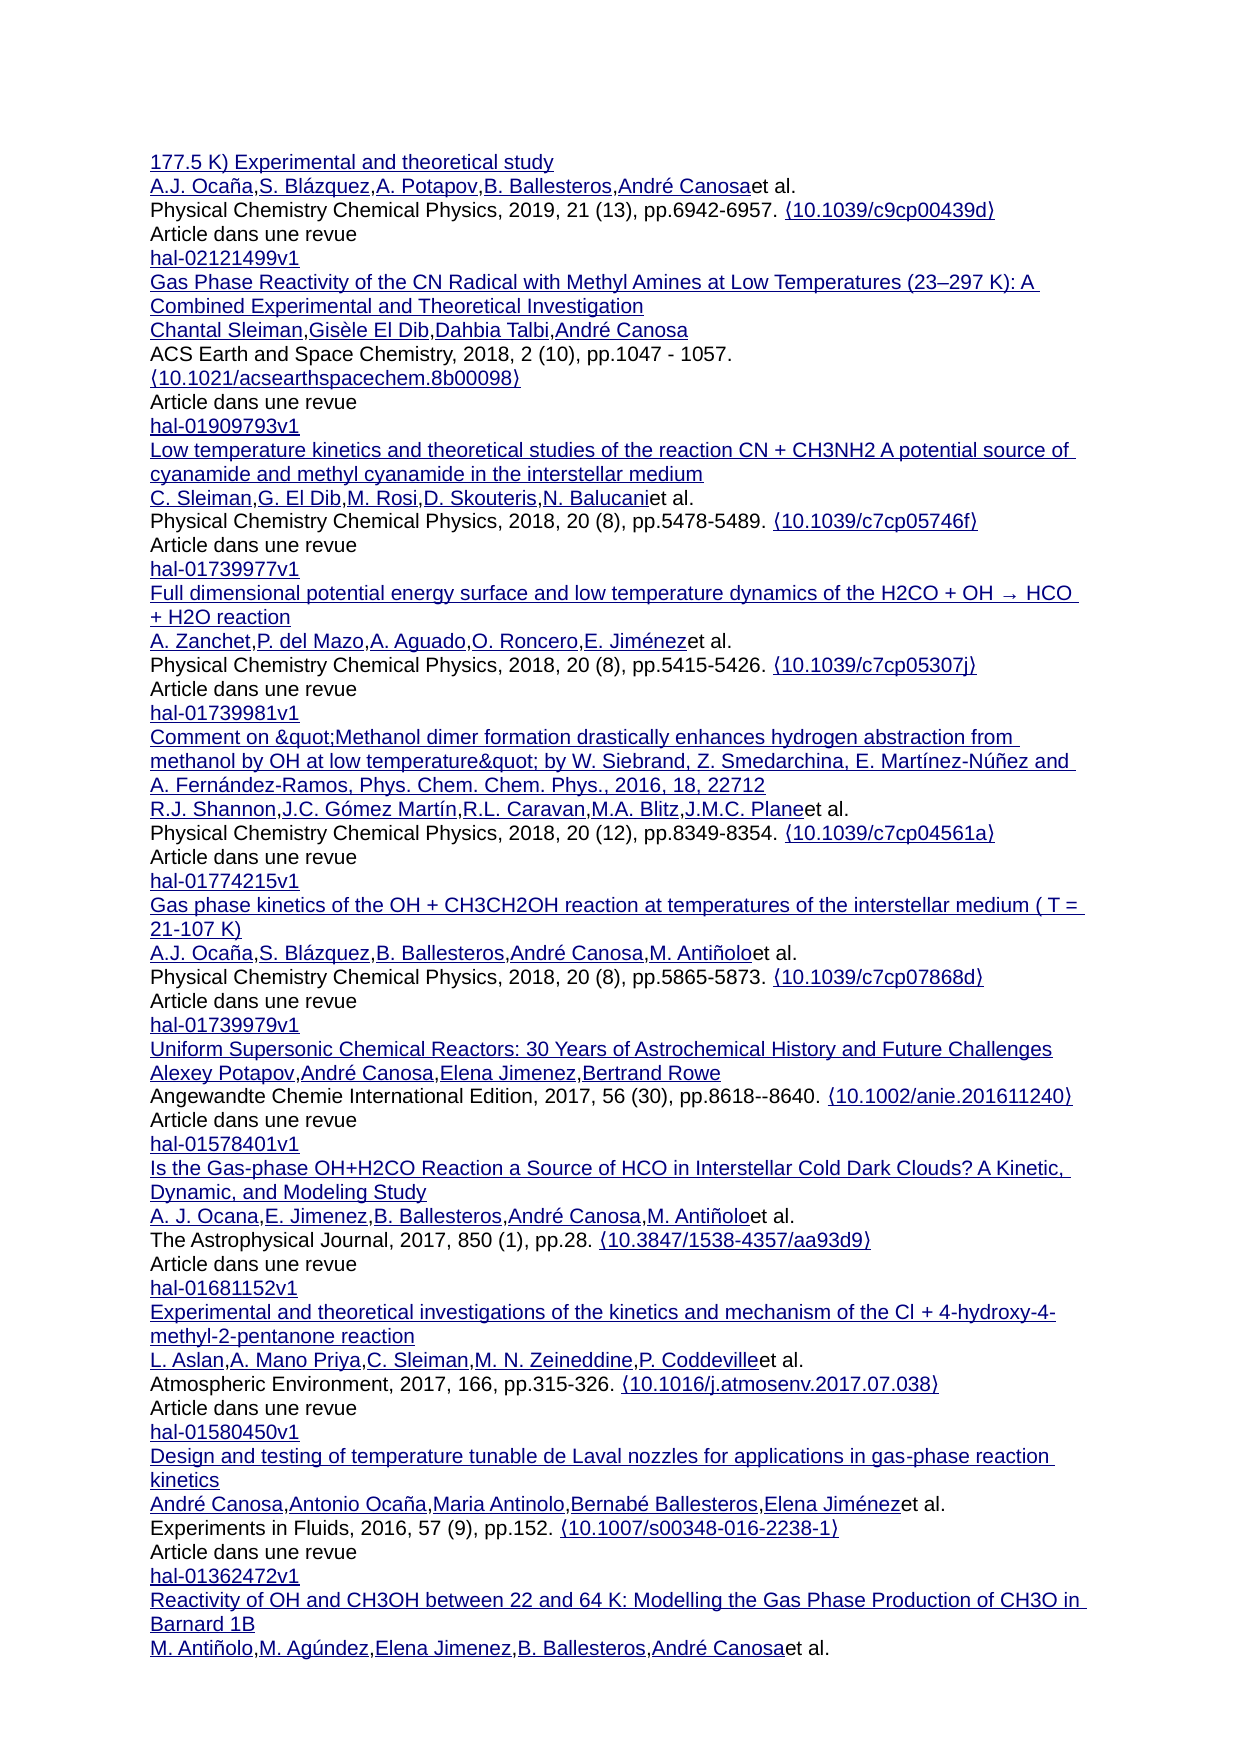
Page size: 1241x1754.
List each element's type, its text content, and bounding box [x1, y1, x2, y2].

table_cell Comment on &quot;Methanol dimer formation drastically enhances hydrogen abstraction from methanol by OH at low temperature&quot; by W. Siebrand, Z. Smedarchina, E. Martínez-Núñez and A. Fernández-Ramos, Phys. Chem. Chem. Phys., 2016, 18, 22712 R.J. Shannon,J.C. Gómez Martín,R.L. Caravan,M.A. Blitz,J.M.C. Planeet al. Physical Chemistry Chemical Physics, 2018, 20 (12), pp.8349-8354. ⟨10.1039/c7cp04561a⟩ Article dans une revue hal-01774215v1 [150, 725, 1090, 893]
table_cell Design and testing of temperature tunable de Laval nozzles for applications in gas‑phase reaction kinetics André Canosa,Antonio Ocaña,Maria Antinolo,Bernabé Ballesteros,Elena Jiménezet al. Experiments in Fluids, 2016, 57 (9), pp.152. ⟨10.1007/s00348-016-2238-1⟩ Article dans une revue hal-01362472v1 [150, 1444, 1090, 1587]
table_cell Gas phase kinetics of the OH + CH3CH2OH reaction at temperatures of the interstellar medium ( T = 21-107 K) A.J. Ocaña,S. Blázquez,B. Ballesteros,André Canosa,M. Antiñoloet al. Physical Chemistry Chemical Physics, 2018, 20 (8), pp.5865-5873. ⟨10.1039/c7cp07868d⟩ Article dans une revue hal-01739979v1 [150, 893, 1090, 1036]
table_cell Gas Phase Reactivity of the CN Radical with Methyl Amines at Low Temperatures (23–297 K): A Combined Experimental and Theoretical Investigation Chantal Sleiman,Gisèle El Dib,Dahbia Talbi,André Canosa ACS Earth and Space Chemistry, 2018, 2 (10), pp.1047 - 1057. ⟨10.1021/acsearthspacechem.8b00098⟩ Article dans une revue hal-01909793v1 [150, 270, 1090, 437]
table_cell Is the Gas-phase OH+H2CO Reaction a Source of HCO in Interstellar Cold Dark Clouds? A Kinetic, Dynamic, and Modeling Study A. J. Ocana,E. Jimenez,B. Ballesteros,André Canosa,M. Antiñoloet al. The Astrophysical Journal, 2017, 850 (1), pp.28. ⟨10.3847/1538-4357/aa93d9⟩ Article dans une revue hal-01681152v1 [150, 1156, 1090, 1300]
table_cell Reactivity of OH and CH3OH between 22 and 64 K: Modelling the Gas Phase Production of CH3O in Barnard 1B M. Antiñolo,M. Agúndez,Elena Jimenez,B. Ballesteros,André Canosaet al. [150, 1588, 1090, 1659]
table_cell Experimental and theoretical investigations of the kinetics and mechanism of the Cl + 4-hydroxy-4-methyl-2-pentanone reaction L. Aslan,A. Mano Priya,C. Sleiman,M. N. Zeineddine,P. Coddevilleet al. Atmospheric Environment, 2017, 166, pp.315-326. ⟨10.1016/j.atmosenv.2017.07.038⟩ Article dans une revue hal-01580450v1 [150, 1300, 1090, 1444]
table_cell Full dimensional potential energy surface and low temperature dynamics of the H2CO + OH → HCO + H2O reaction A. Zanchet,P. del Mazo,A. Aguado,O. Roncero,E. Jiménezet al. Physical Chemistry Chemical Physics, 2018, 20 (8), pp.5415-5426. ⟨10.1039/c7cp05307j⟩ Article dans une revue hal-01739981v1 [150, 581, 1090, 725]
table_cell Gas-phase reactivity of CH&lt;sub&gt;3&lt;/sub&gt;OH toward OH at interstellar temperatures (11.7-177.5 K) Experimental and theoretical study A.J. Ocaña,S. Blázquez,A. Potapov,B. Ballesteros,André Canosaet al. Physical Chemistry Chemical Physics, 2019, 21 (13), pp.6942-6957. ⟨10.1039/c9cp00439d⟩ Article dans une revue hal-02121499v1 [150, 150, 1090, 270]
table_cell Low temperature kinetics and theoretical studies of the reaction CN + CH3NH2 A potential source of cyanamide and methyl cyanamide in the interstellar medium C. Sleiman,G. El Dib,M. Rosi,D. Skouteris,N. Balucaniet al. Physical Chemistry Chemical Physics, 2018, 20 (8), pp.5478-5489. ⟨10.1039/c7cp05746f⟩ Article dans une revue hal-01739977v1 [150, 438, 1090, 581]
table_cell Uniform Supersonic Chemical Reactors: 30 Years of Astrochemical History and Future Challenges Alexey Potapov,André Canosa,Elena Jimenez,Bertrand Rowe Angewandte Chemie International Edition, 2017, 56 (30), pp.8618--8640. ⟨10.1002/anie.201611240⟩ Article dans une revue hal-01578401v1 [150, 1036, 1090, 1156]
